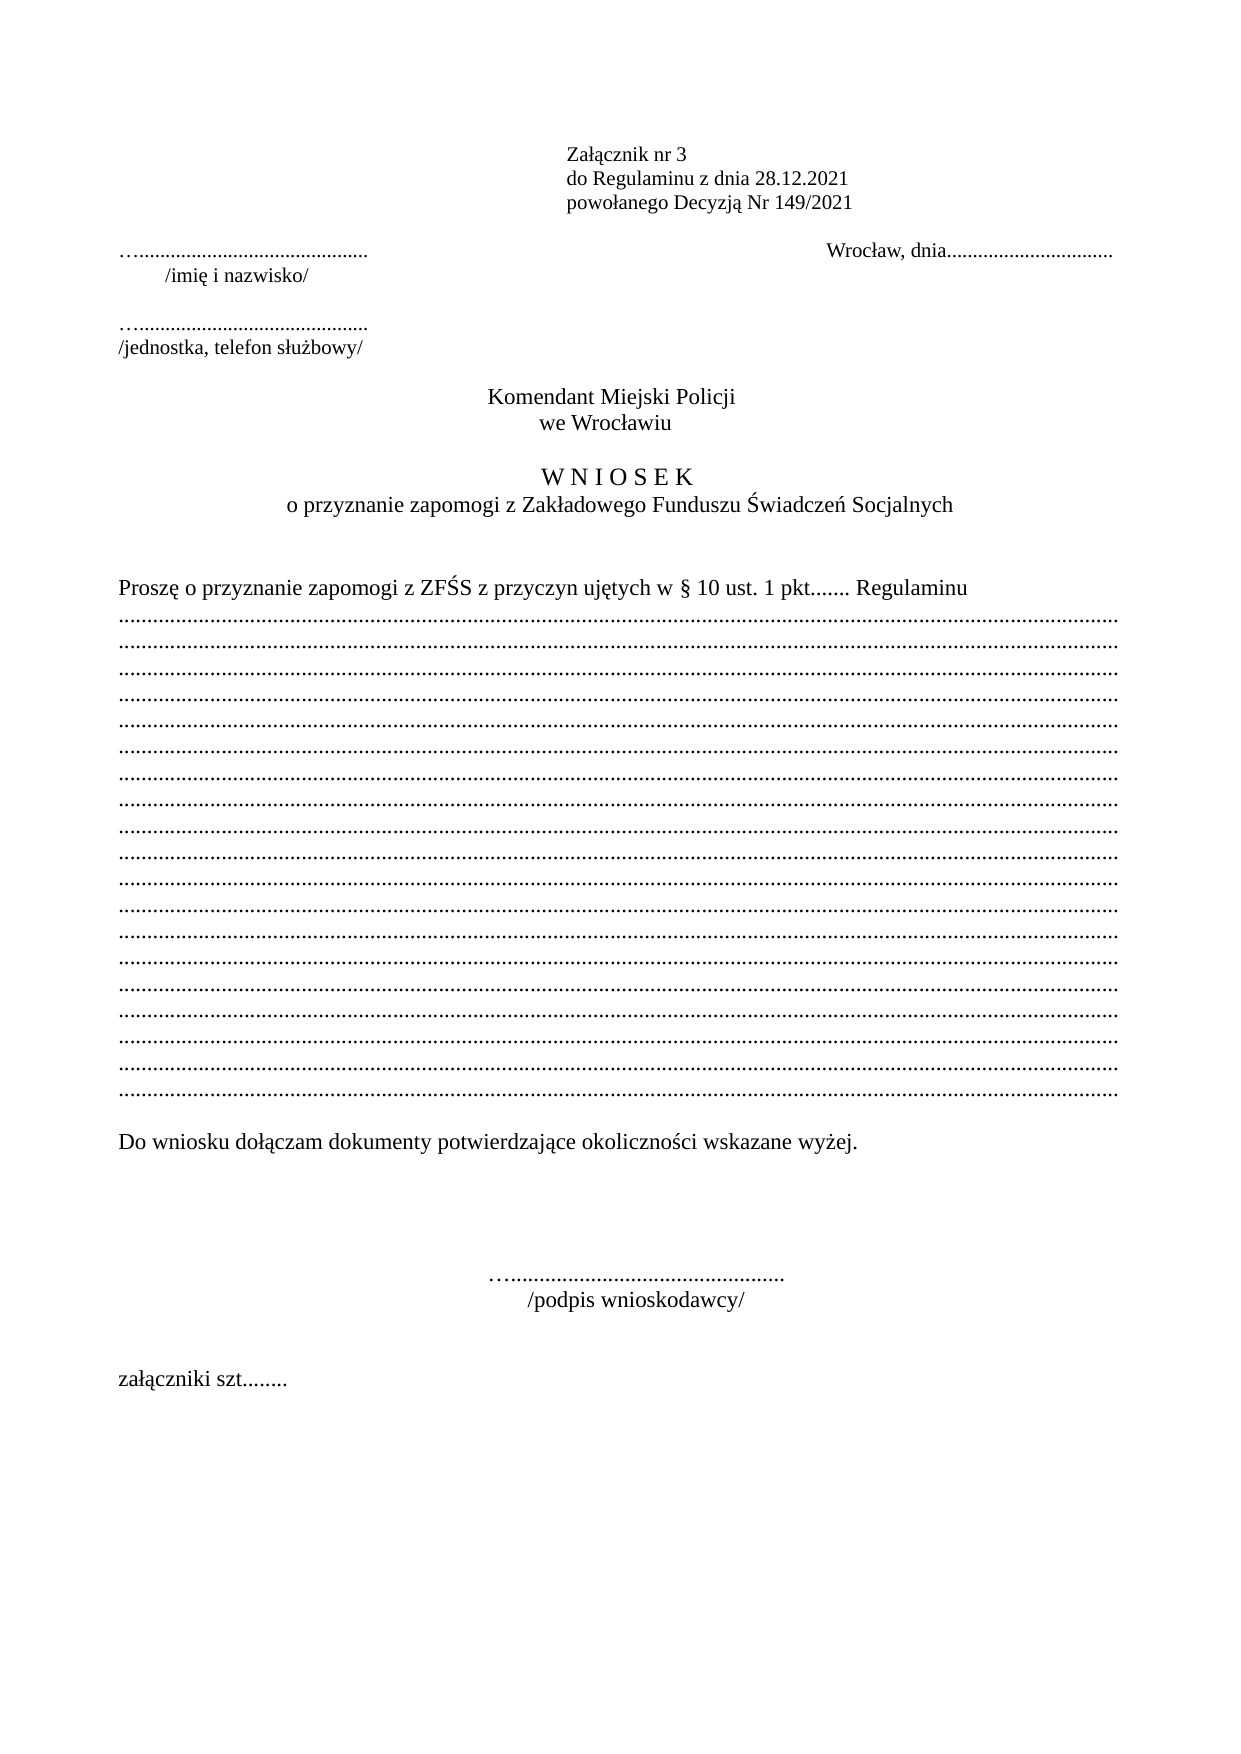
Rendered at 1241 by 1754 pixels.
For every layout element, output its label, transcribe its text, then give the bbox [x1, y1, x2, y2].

text Do wniosku dołączam dokumenty potwierdzające okoliczności wskazane wyżej. [118, 1128, 1122, 1154]
text we Wrocławiu [118, 409, 1122, 436]
text /imię i nazwisko/ [118, 262, 1122, 287]
text powołanego Decyzją Nr 149/2021 [118, 190, 1122, 214]
text o przyznanie zapomogi z Zakładowego Funduszu Świadczeń Socjalnych [118, 491, 1122, 517]
text …............................................ Wrocław, dnia................................ [118, 238, 1122, 262]
text /podpis wnioskodawcy/ [118, 1286, 1122, 1312]
text …................................................ [118, 1260, 1122, 1286]
text Załącznik nr 3 [118, 142, 1122, 166]
text ............................................................................................................................................................................... [118, 601, 1122, 627]
text .............................................................................................................................................................................................................................................................................................................................................................................................................................................................................................................................................................................................................................................................................................................................................................................................................................................................................................................................................................................................................................................................................................................................................................................................................................................................................................................................................................................................................................................................................................................................................................................................................................................................................................................................................................................................................................................................................................................................................................................................................................................................................................................................................................................................................................................................................................................................................................................................................................................................................................................................................................................................................................................................................................................................................................................................................................................................................................................................................................................................................................................................................................................................................................................................................................................................................. [118, 627, 1122, 1102]
text załączniki szt........ [118, 1365, 1122, 1391]
text W N I O S E K [118, 462, 1122, 491]
text …............................................ [118, 311, 1122, 335]
text /jednostka, telefon służbowy/ [118, 335, 1122, 359]
text Proszę o przyznanie zapomogi z ZFŚS z przyczyn ujętych w § 10 ust. 1 pkt....... Regulaminu [118, 574, 1122, 601]
text Komendant Miejski Policji [118, 383, 1122, 409]
text do Regulaminu z dnia 28.12.2021 [118, 166, 1122, 190]
